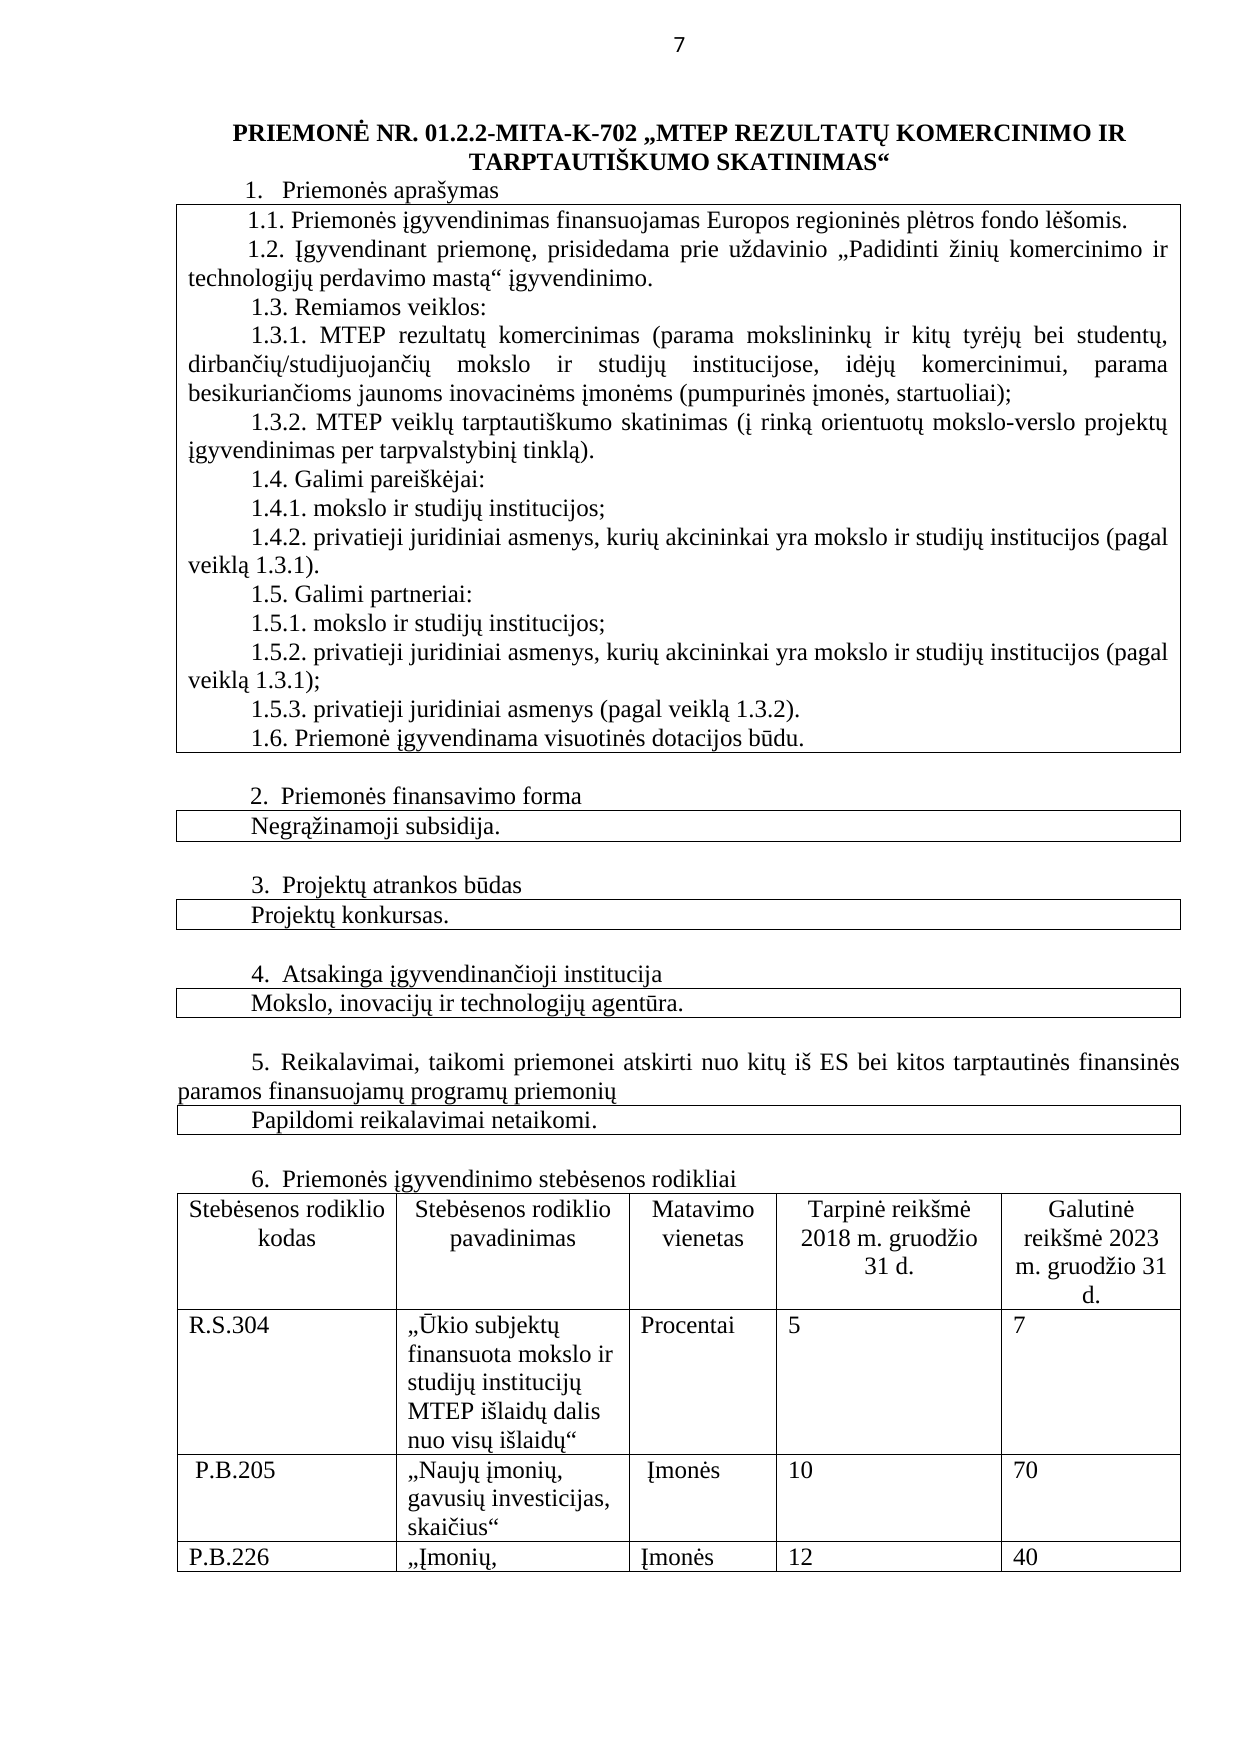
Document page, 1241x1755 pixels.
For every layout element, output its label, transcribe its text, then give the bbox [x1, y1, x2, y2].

table_cell Įmonės [630, 1455, 776, 1541]
table_header Stebėsenos rodiklio kodas [178, 1194, 396, 1309]
table_cell 5 [777, 1310, 1001, 1454]
text 3. Projektų atrankos būdas [251, 870, 1181, 899]
text 1. Priemonės aprašymas [244, 176, 1181, 204]
table_cell 7 [1002, 1310, 1180, 1454]
table_cell Procentai [630, 1310, 776, 1454]
table_cell „Naujų įmonių, gavusių investicijas, skaičius“ [397, 1455, 629, 1541]
table_cell 12 [777, 1542, 1001, 1571]
table_cell 1.2. Įgyvendinant priemonę, prisidedama prie uždavinio „Padidinti žinių komercinimo ir technologijų perdavimo mastą“ įgyvendinimo. [177, 234, 1180, 292]
table_cell 10 [777, 1455, 1001, 1541]
table_cell P.B.226 [178, 1542, 396, 1571]
table_cell P.B.205 [178, 1455, 396, 1541]
table_header Tarpinė reikšmė 2018 m. gruodžio 31 d. [777, 1194, 1001, 1309]
table_header Matavimo vienetas [630, 1194, 776, 1309]
table_header 1.1. Priemonės įgyvendinimas finansuojamas Europos regioninės plėtros fondo lėšomis. [177, 205, 1180, 234]
table_cell „Įmonių, [397, 1542, 629, 1571]
table_header Projektų konkursas. [177, 900, 1180, 929]
table_header Galutinė reikšmė 2023 m. gruodžio 31 d. [1002, 1194, 1180, 1309]
table_cell 1.4. Galimi pareiškėjai: 1.4.1. mokslo ir studijų institucijos; 1.4.2. privatieji juridiniai asmenys, kurių akcininkai yra mokslo ir studijų institucijos (pagal veiklą 1.3.1). [177, 464, 1180, 579]
table_cell 1.5. Galimi partneriai: 1.5.1. mokslo ir studijų institucijos; 1.5.2. privatieji juridiniai asmenys, kurių akcininkai yra mokslo ir studijų institucijos (pagal veiklą 1.3.1); 1.5.3. privatieji juridiniai asmenys (pagal veiklą 1.3.2). 1.6. Priemonė įgyvendinama visuotinės dotacijos būdu. [177, 579, 1180, 752]
table_header Papildomi reikalavimai netaikomi. [178, 1106, 1180, 1134]
table_header Stebėsenos rodiklio pavadinimas [397, 1194, 629, 1309]
text 4. Atsakinga įgyvendinančioji institucija [251, 959, 1181, 987]
text 6. Priemonės įgyvendinimo stebėsenos rodikliai [251, 1164, 1181, 1193]
table_header Negrąžinamoji subsidija. [177, 811, 1180, 841]
table_header Mokslo, inovacijų ir technologijų agentūra. [177, 989, 1180, 1017]
text 2. Priemonės finansavimo forma [250, 781, 1181, 810]
table_cell 70 [1002, 1455, 1180, 1541]
table_cell 1.3. Remiamos veiklos: 1.3.1. MTEP rezultatų komercinimas (parama mokslininkų ir kitų tyrėjų bei studentų, dirbančių/studijuojančių mokslo ir studijų institucijose, idėjų komercinimui, parama besikuriančioms jaunoms inovacinėms įmonėms (pumpurinės įmonės, startuoliai); 1.3.2. MTEP veiklų tarptautiškumo skatinimas (į rinką orientuotų mokslo-verslo projektų įgyvendinimas per tarpvalstybinį tinklą). [177, 292, 1180, 464]
text PRIEMONĖ NR. 01.2.2-MITA-K-702 „MTEP REZULTATŲ KOMERCINIMO IR TARPTAUTIŠKUMO SKATINIMAS“ [177, 118, 1181, 176]
text 5. Reikalavimai, taikomi priemonei atskirti nuo kitų iš ES bei kitos tarptautinės finansinės paramos finansuojamų programų priemonių [177, 1047, 1181, 1104]
table_cell R.S.304 [178, 1310, 396, 1454]
table_cell Įmonės [630, 1542, 776, 1571]
table_cell „Ūkio subjektų finansuota mokslo ir studijų institucijų MTEP išlaidų dalis nuo visų išlaidų“ [397, 1310, 629, 1454]
table_cell 40 [1002, 1542, 1180, 1571]
